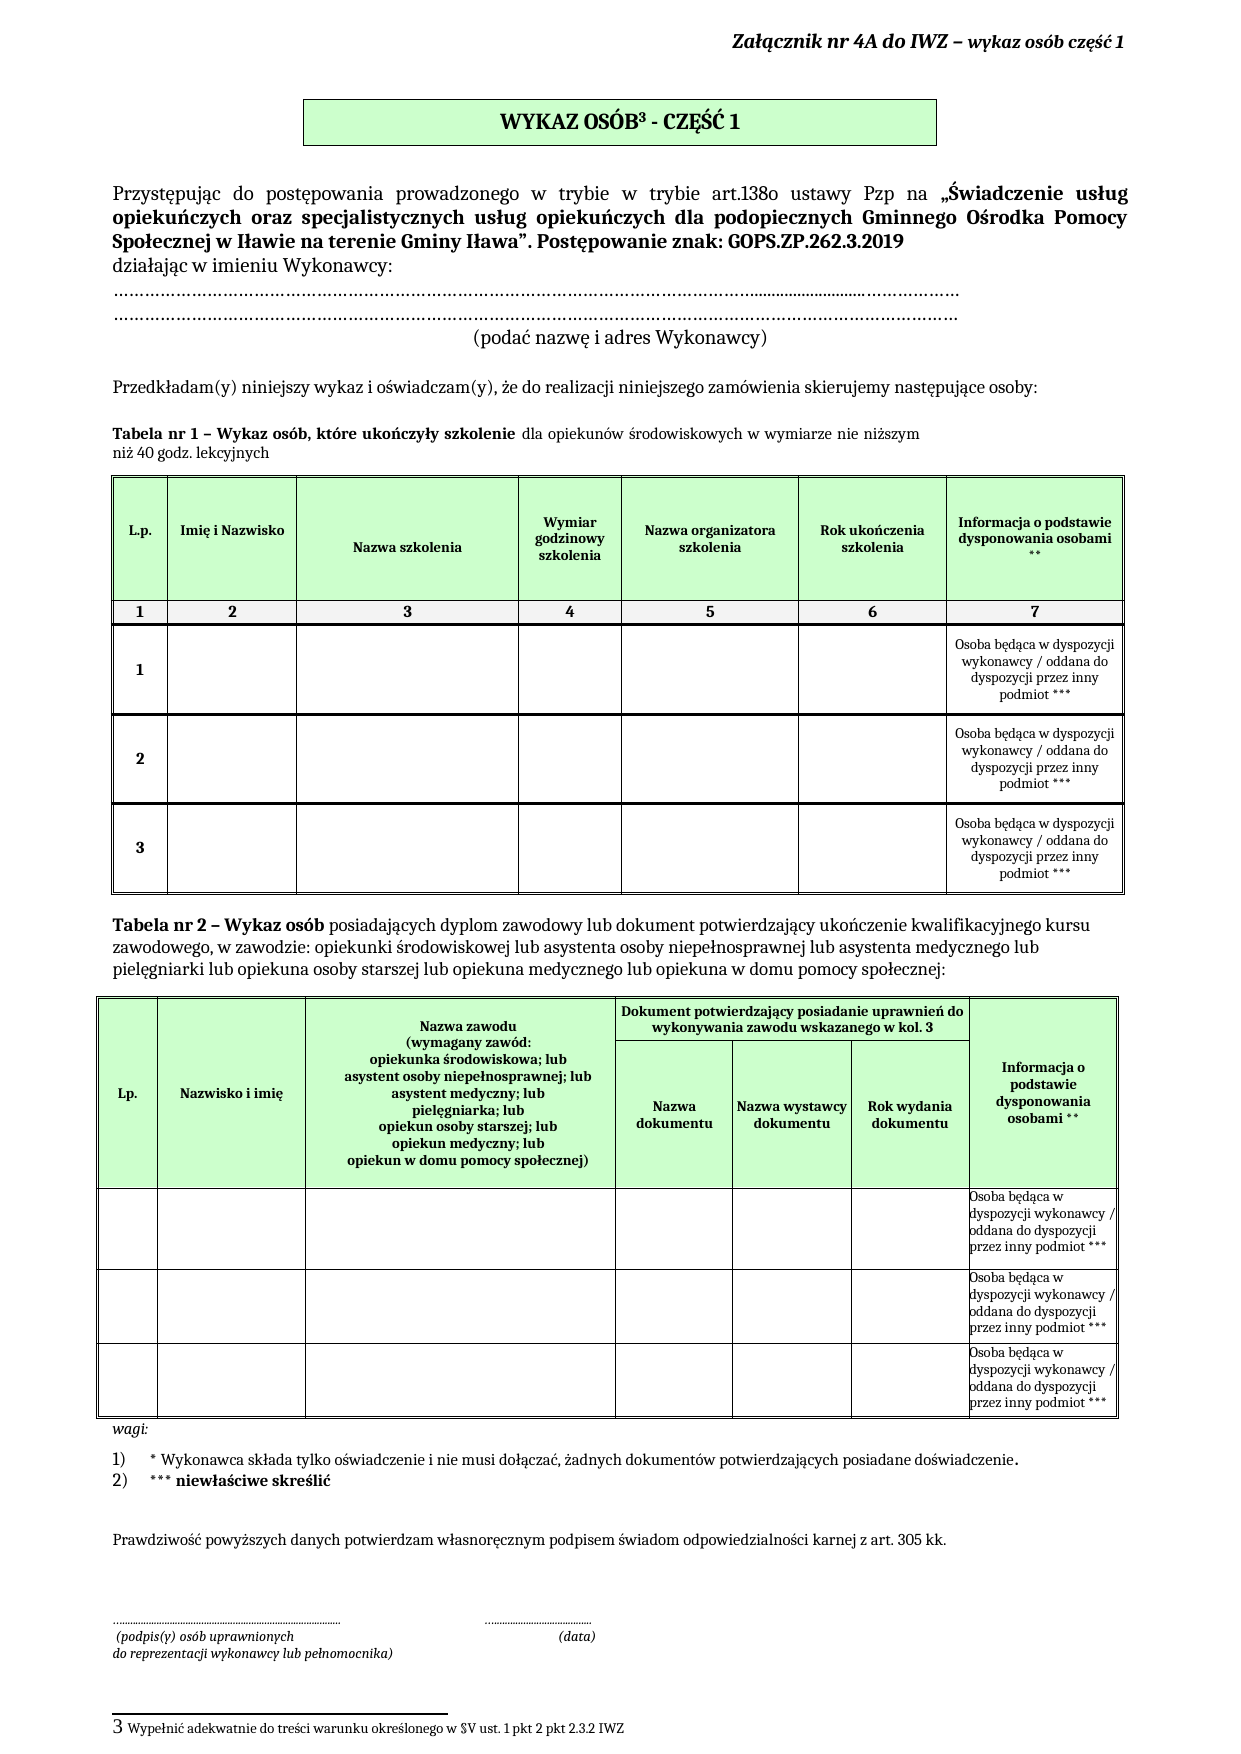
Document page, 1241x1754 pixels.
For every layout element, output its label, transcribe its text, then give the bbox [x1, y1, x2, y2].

table_cell 3 [114, 805, 167, 892]
table_cell 1 [114, 601, 167, 623]
table_cell 4 [519, 601, 621, 623]
table_header Wymiar godzinowy szkolenia [519, 478, 621, 600]
table_cell [99, 1344, 157, 1416]
table_cell [799, 716, 946, 802]
table_cell [852, 1189, 969, 1268]
table_cell [799, 805, 946, 892]
table_cell Rok wydania dokumentu [852, 1041, 969, 1187]
table_cell [622, 805, 798, 892]
table_header Nazwa organizatora szkolenia [622, 478, 798, 600]
table_cell [852, 1270, 969, 1343]
table_header WYKAZ OSÓB - CZĘŚĆ 1 [304, 100, 936, 145]
table_cell 5 [622, 601, 798, 623]
list * Wykonawca składa tylko oświadczenie i nie musi dołączać, żadnych dokumentów potwierdzających posiadane doświadczenie. [112, 1448, 1128, 1469]
table_cell Osoba będąca w dyspozycji wykonawcy / oddana do dyspozycji przez inny podmiot *** [947, 805, 1122, 892]
table_header Nazwisko i imię [158, 999, 305, 1187]
table_header Dokument potwierdzający posiadanie uprawnień do wykonywania zawodu wskazanego w kol. 3 [616, 999, 969, 1040]
table_cell Osoba będąca w dyspozycji wykonawcy / oddana do dyspozycji przez inny podmiot *** [947, 626, 1122, 713]
table_cell [99, 1189, 157, 1268]
text działając w imieniu Wykonawcy: [112, 254, 1128, 278]
subtitle Załącznik nr 4A do IWZ – wykaz osób część 1 [112, 29, 1128, 53]
text Prawdziwość powyższych danych potwierdzam własnoręcznym podpisem świadom odpowiedzialności karnej z art. 305 kk. [112, 1530, 1128, 1549]
table_cell 2 [168, 601, 296, 623]
table_header Lp. [99, 999, 157, 1187]
table_cell Osoba będąca w dyspozycji wykonawcy / oddana do dyspozycji przez inny podmiot *** [970, 1270, 1116, 1343]
table_cell 1 [114, 626, 167, 713]
table_cell [158, 1270, 305, 1343]
table_cell [733, 1270, 851, 1343]
table_cell [158, 1189, 305, 1268]
text …................................................................................... …..................................... [112, 1612, 1128, 1628]
table_header Rok ukończenia szkolenia [799, 478, 946, 600]
table_cell [799, 626, 946, 713]
table_cell Osoba będąca w dyspozycji wykonawcy / oddana do dyspozycji przez inny podmiot *** [970, 1189, 1116, 1268]
table_cell 2 [114, 716, 167, 802]
text Tabela nr 2 – Wykaz osób posiadających dyplom zawodowy lub dokument potwierdzający ukończenie kwalifikacyjnego kursu zawodowego, w zawodzie: opiekunki środowiskowej lub asystenta osoby niepełnosprawnej lub asystenta medycznego lub pielęgniarki lub opiekuna osoby starszej lub opiekuna medycznego lub opiekuna w domu pomocy społecznej: [112, 915, 1131, 979]
table_cell [616, 1270, 732, 1343]
table_header Imię i Nazwisko [168, 478, 296, 600]
text ……………………………………………………………………………………………………………..........................……………… [112, 278, 1128, 302]
text (podpis(y) osób uprawnionych (data) do reprezentacji wykonawcy lub pełnomocnika) [112, 1628, 1128, 1662]
text Przedkładam(y) niniejszy wykaz i oświadczam(y), że do realizacji niniejszego zamówienia skierujemy następujące osoby: [112, 377, 1128, 398]
table_cell [616, 1344, 732, 1416]
table_cell [519, 716, 621, 802]
table_cell [168, 626, 296, 713]
table_cell 3 [297, 601, 518, 623]
table_cell [733, 1344, 851, 1416]
table_cell [733, 1189, 851, 1268]
table_cell [622, 626, 798, 713]
table_cell [616, 1189, 732, 1268]
table_cell [158, 1344, 305, 1416]
table_cell [297, 805, 518, 892]
table_cell [297, 716, 518, 802]
table_header Informacja o podstawie dysponowania osobami ** [947, 478, 1122, 600]
text Tabela nr 1 – Wykaz osób, które ukończyły szkolenie dla opiekunów środowiskowych w wymiarze nie niższym niż 40 godz. lekcyjnych [112, 424, 920, 463]
table_cell [519, 626, 621, 713]
table_cell Nazwa wystawcy dokumentu [733, 1041, 851, 1187]
table_cell 6 [799, 601, 946, 623]
table_cell [306, 1189, 615, 1268]
table_cell [852, 1344, 969, 1416]
table_cell Nazwa dokumentu [616, 1041, 732, 1187]
table_header Nazwa szkolenia [297, 478, 518, 600]
text ……………………………………………………………………………………………………………………………………………… [112, 302, 1128, 326]
table_cell Osoba będąca w dyspozycji wykonawcy / oddana do dyspozycji przez inny podmiot *** [970, 1344, 1116, 1416]
table_cell [519, 805, 621, 892]
text (podać nazwę i adres Wykonawcy) [112, 326, 1128, 349]
table_cell [297, 626, 518, 713]
table_cell [168, 805, 296, 892]
table_cell [99, 1270, 157, 1343]
table_cell 7 [947, 601, 1122, 623]
table_cell [168, 716, 296, 802]
table_cell [306, 1270, 615, 1343]
list *** niewłaściwe skreślić [112, 1469, 1128, 1491]
text wagi: [112, 1419, 1128, 1438]
table_header L.p. [114, 478, 167, 600]
table_header Informacja o podstawie dysponowania osobami ** [970, 999, 1116, 1187]
table_header Nazwa zawodu (wymagany zawód: opiekunka środowiskowa; lub asystent osoby niepełnosprawnej; lub asystent medyczny; lub pielęgniarka; lub opiekun osoby starszej; lub opiekun medyczny; lub opiekun w domu pomocy społecznej) [306, 999, 615, 1187]
table_cell [306, 1344, 615, 1416]
text Przystępując do postępowania prowadzonego w trybie w trybie art.138o ustawy Pzp na „Świadczenie usług opiekuńczych oraz specjalistycznych usług opiekuńczych dla podopiecznych Gminnego Ośrodka Pomocy Społecznej w Iławie na terenie Gminy Iława”. Postępowanie znak: GOPS.ZP.262.3.2019 [112, 182, 1128, 254]
table_cell [622, 716, 798, 802]
table_cell Osoba będąca w dyspozycji wykonawcy / oddana do dyspozycji przez inny podmiot *** [947, 716, 1122, 802]
